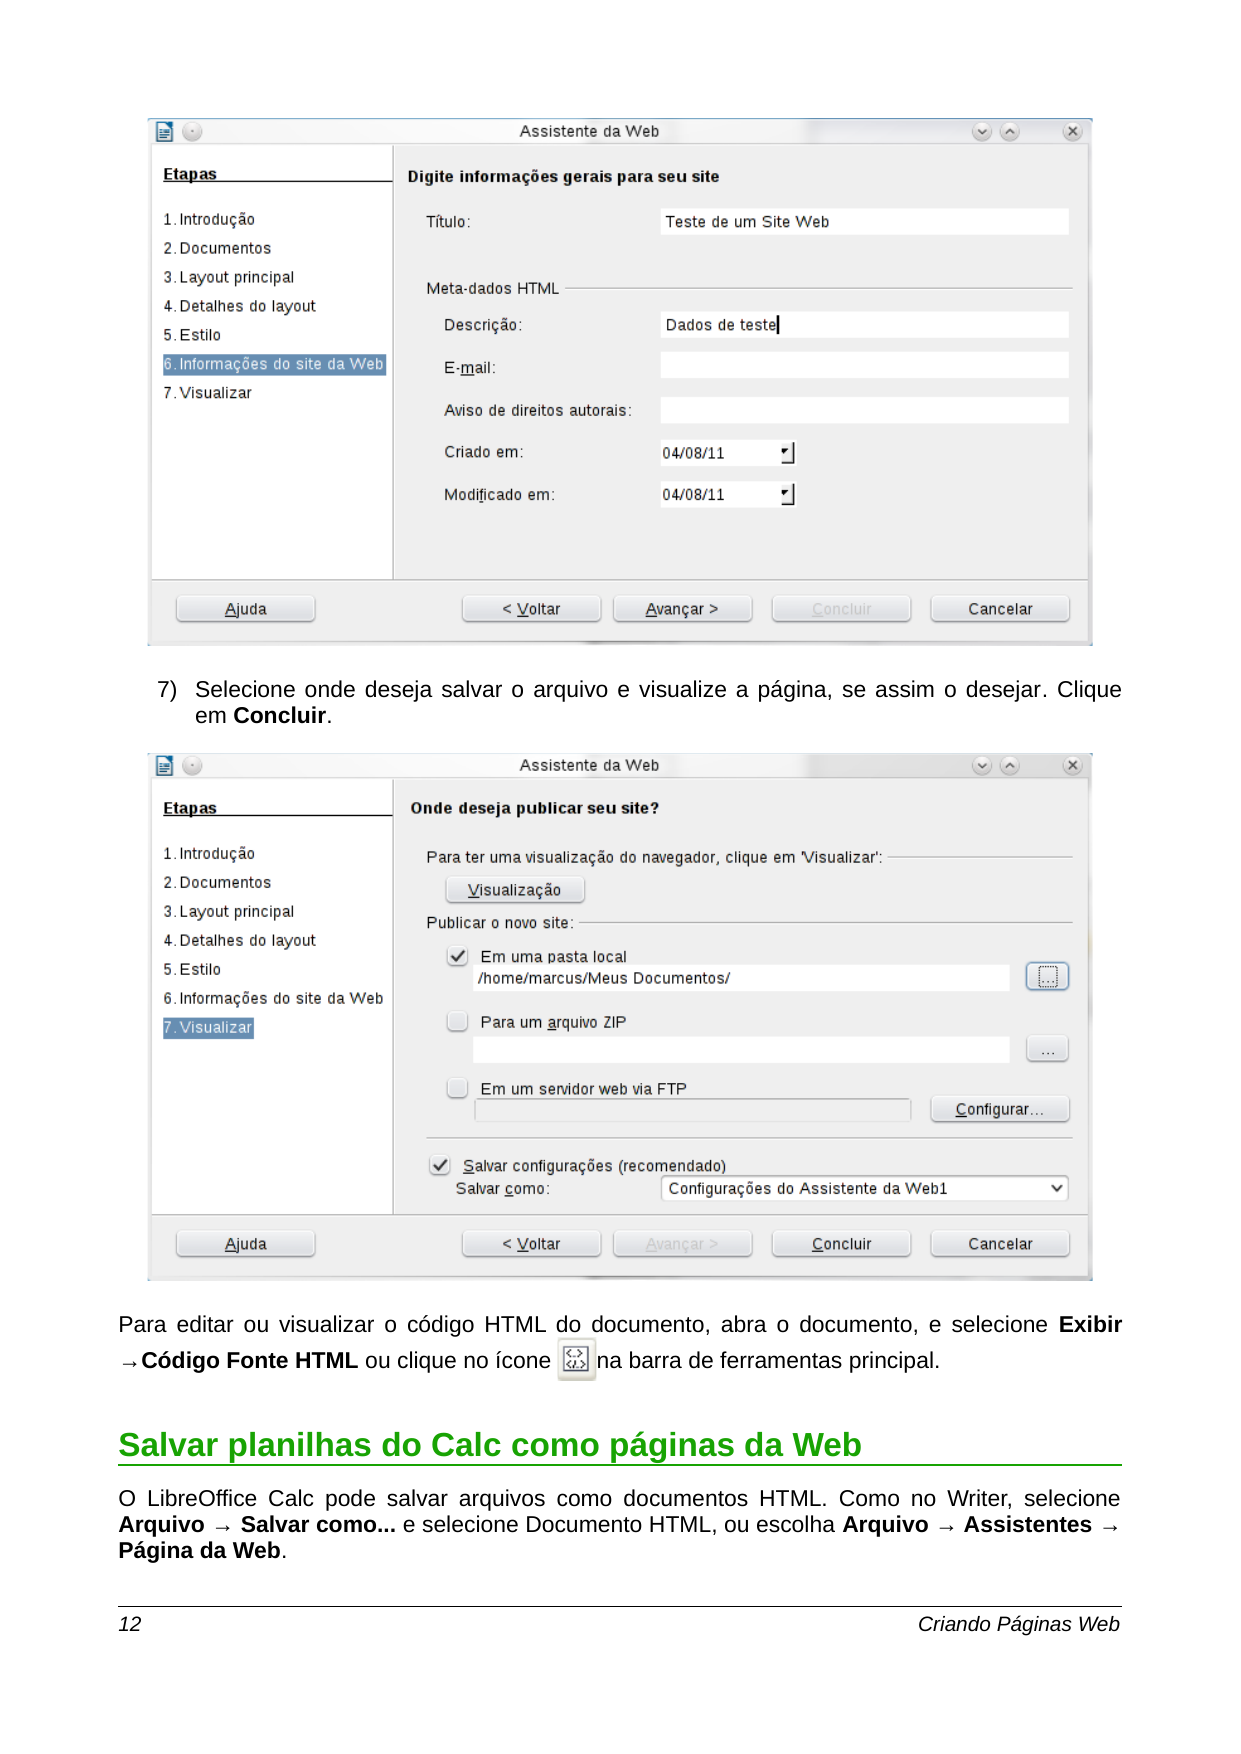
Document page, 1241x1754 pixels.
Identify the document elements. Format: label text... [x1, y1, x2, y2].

text Para editar ou visualizar o código HTML do documento, abra o documento, e selecione Exibir →Código Fonte HTML ou clique no ícone na barra de ferramentas principal. [118, 1311, 1122, 1381]
picture [147, 118, 1093, 646]
subtitle Salvar planilhas do Calc como páginas da Web [118, 1425, 1122, 1464]
picture [557, 1337, 597, 1381]
list Selecione onde deseja salvar o arquivo e visualize a página, se assim o desejar. Clique em Concluir. [177, 676, 1122, 729]
text O LibreOffice Calc pode salvar arquivos como documentos HTML. Como no Writer, selecione Arquivo → Salvar como... e selecione Documento HTML, ou escolha Arquivo → Assistentes → Página da Web. [118, 1484, 1122, 1564]
picture [147, 753, 1093, 1281]
